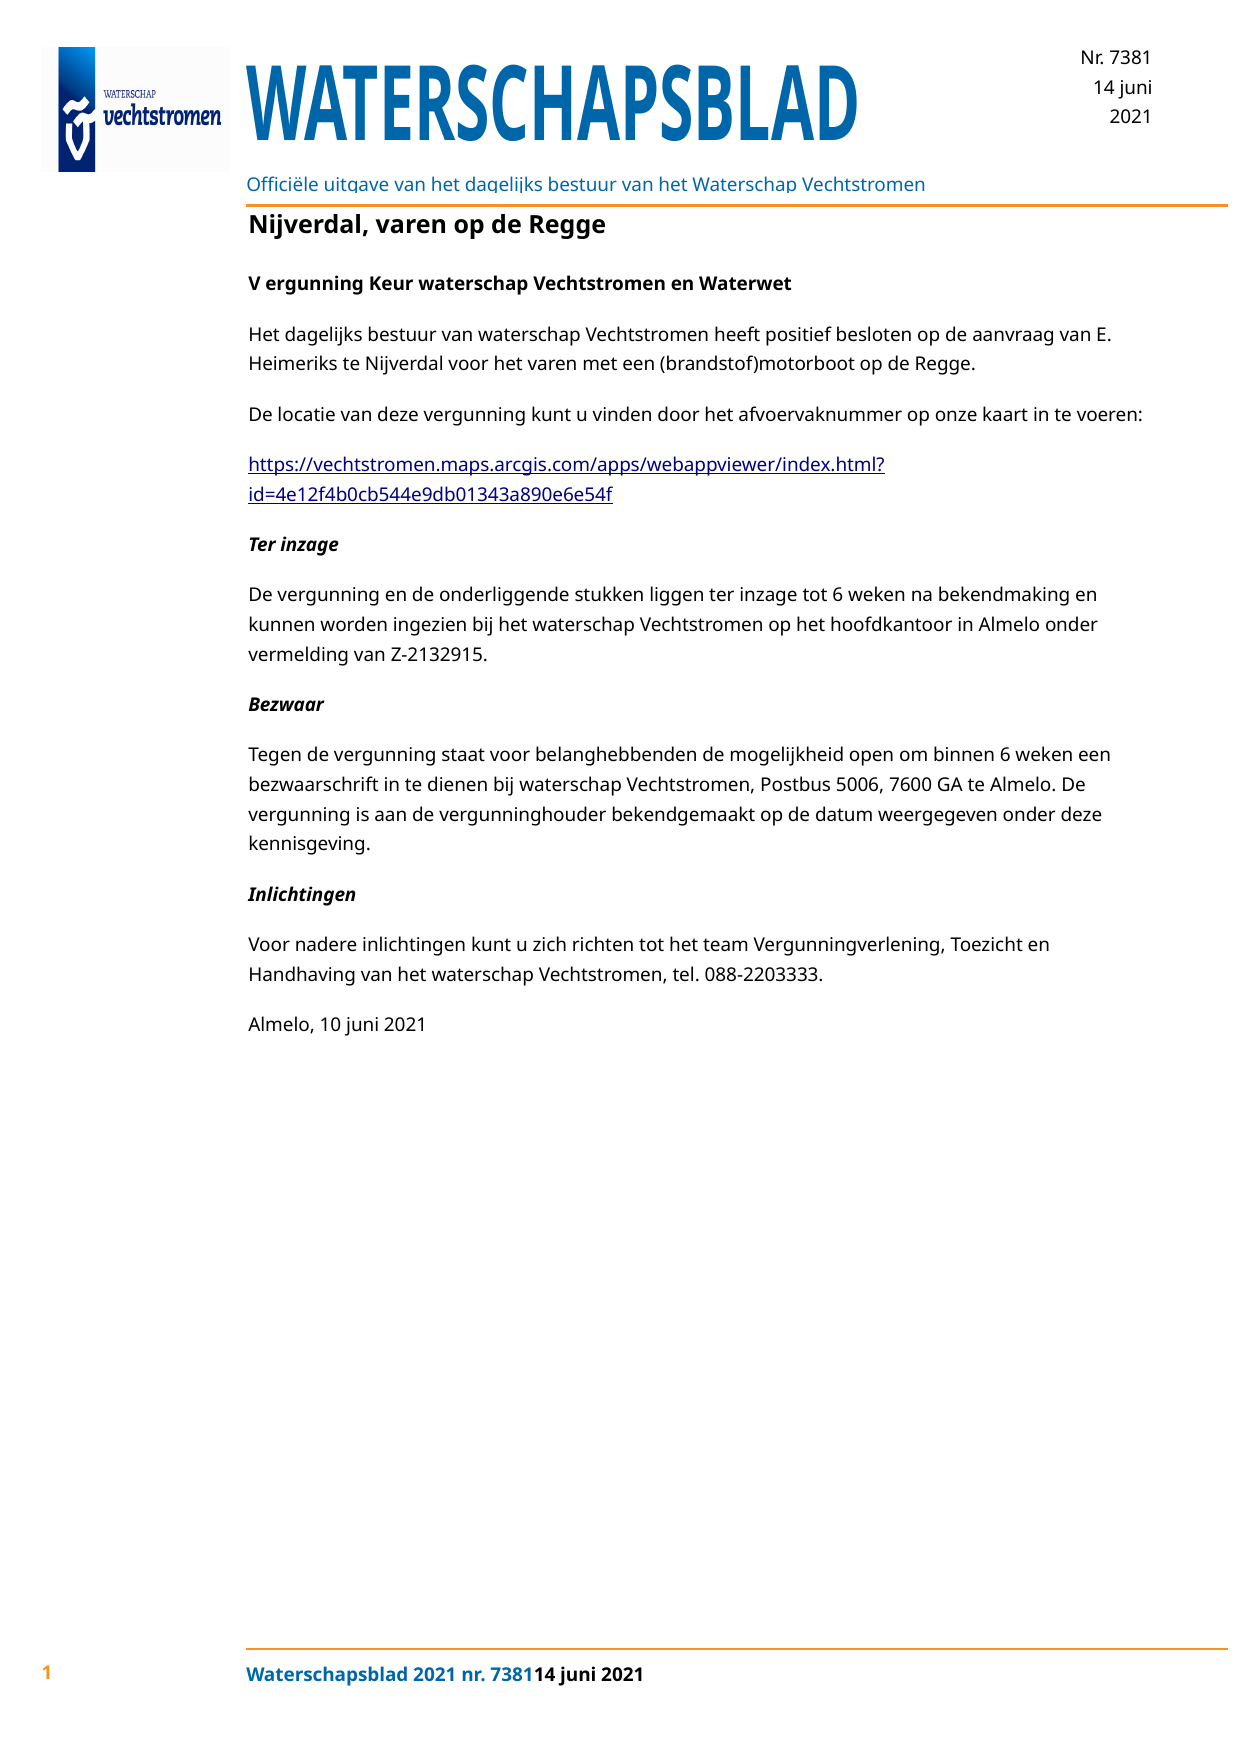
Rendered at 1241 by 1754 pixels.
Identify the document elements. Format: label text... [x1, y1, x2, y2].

picture [41, 47, 231, 172]
text De locatie van deze vergunning kunt u vinden door het afvoervaknummer op onze kaart in te voeren: [248, 401, 1152, 426]
text De vergunning en de onderliggende stukken liggen ter inzage tot 6 weken na bekendmaking en kunnen worden ingezien bij het waterschap Vechtstromen op het hoofdkantoor in Almelo onder vermelding van Z-2132915. [248, 582, 1152, 666]
text Nijverdal, varen op de Regge [248, 207, 1152, 241]
text V ergunning Keur waterschap Vechtstromen en Waterwet [248, 270, 1152, 296]
text Almelo, 10 juni 2021 [248, 1011, 1152, 1037]
text Bezwaar [248, 691, 1152, 717]
text https://vechtstromen.maps.arcgis.com/apps/webappviewer/index.html?id=4e12f4b0cb544e9db01343a890e6e54f [248, 451, 1152, 506]
text Het dagelijks bestuur van waterschap Vechtstromen heeft positief besloten op de aanvraag van E. Heimeriks te Nijverdal voor het varen met een (brandstof)motorboot op de Regge. [248, 321, 1152, 376]
text Voor nadere inlichtingen kunt u zich richten tot het team Vergunningverlening, Toezicht en Handhaving van het waterschap Vechtstromen, tel. 088-2203333. [248, 931, 1152, 986]
text Ter inzage [248, 531, 1152, 557]
text Tegen de vergunning staat voor belanghebbenden de mogelijkheid open om binnen 6 weken een bezwaarschrift in te dienen bij waterschap Vechtstromen, Postbus 5006, 7600 GA te Almelo. De vergunning is aan de vergunninghouder bekendgemaakt op de datum weergegeven onder deze kennisgeving. [248, 742, 1152, 856]
text Inlichtingen [248, 881, 1152, 906]
